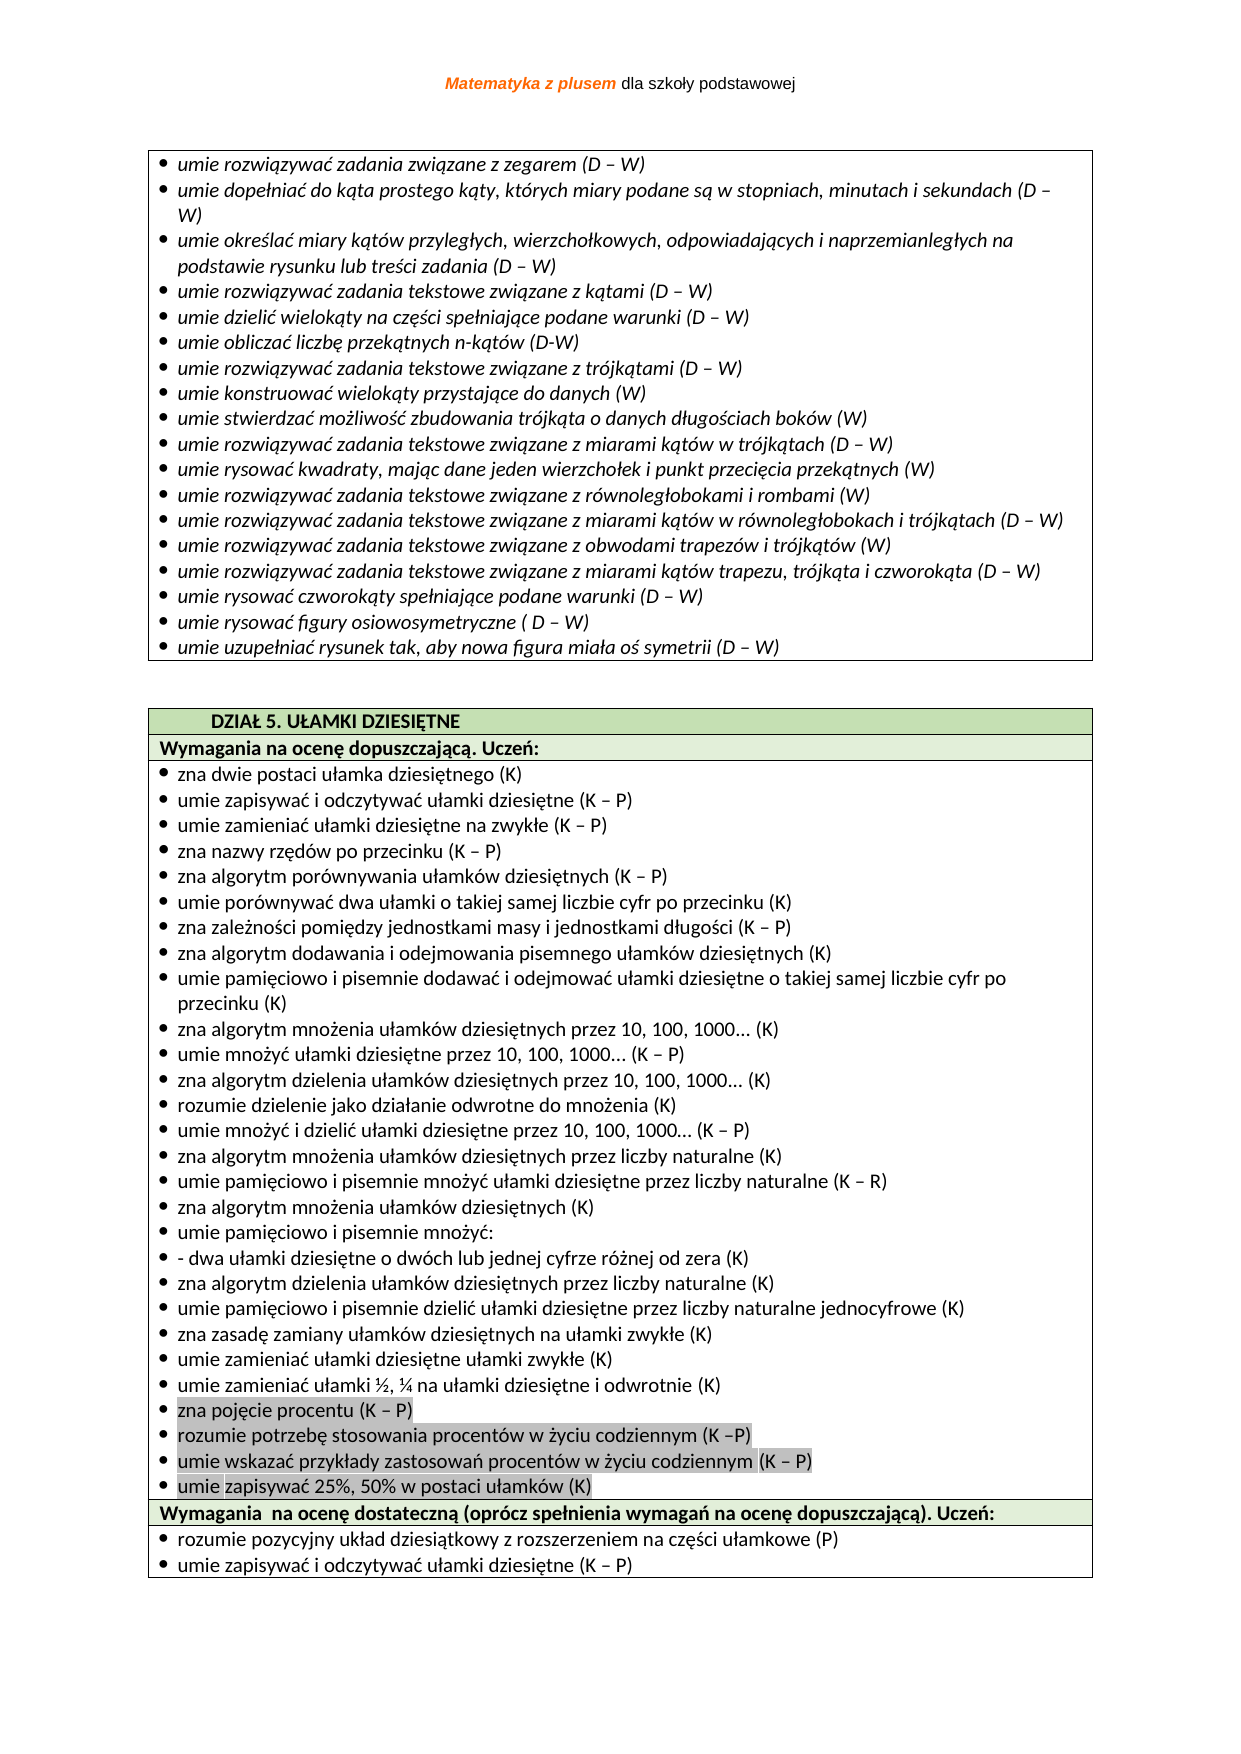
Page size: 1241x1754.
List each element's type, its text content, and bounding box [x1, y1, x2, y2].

table_header DZIAŁ 5. UŁAMKI DZIESIĘTNE [149, 709, 1092, 734]
table_cell umie rozwiązywać zadania tekstowe związane z prostopadłością i równoległością prostych (D – W) umie rysować czworokąty o danych kątach (R – W) umie rozwiązywać zadania związane z zegarem (D – W) umie dopełniać do kąta prostego kąty, których miary podane są w stopniach, minutach i sekundach (D – W) umie określać miary kątów przyległych, wierzchołkowych, odpowiadających i naprzemianległych na podstawie rysunku lub treści zadania (D – W) umie rozwiązywać zadania tekstowe związane z kątami (D – W) umie dzielić wielokąty na części spełniające podane warunki (D – W) umie obliczać liczbę przekątnych n-kątów (D-W) umie rozwiązywać zadania tekstowe związane z trójkątami (D – W) umie konstruować wielokąty przystające do danych (W) umie stwierdzać możliwość zbudowania trójkąta o danych długościach boków (W) umie rozwiązywać zadania tekstowe związane z miarami kątów w trójkątach (D – W) umie rysować kwadraty, mając dane jeden wierzchołek i punkt przecięcia przekątnych (W) umie rozwiązywać zadania tekstowe związane z równoległobokami i rombami (W) umie rozwiązywać zadania tekstowe związane z miarami kątów w równoległobokach i trójkątach (D – W) umie rozwiązywać zadania tekstowe związane z obwodami trapezów i trójkątów (W) umie rozwiązywać zadania tekstowe związane z miarami kątów trapezu, trójkąta i czworokąta (D – W) umie rysować czworokąty spełniające podane warunki (D – W) umie rysować figury osiowosymetryczne ( D – W) umie uzupełniać rysunek tak, aby nowa figura miała oś symetrii (D – W) [149, 151, 1092, 660]
table_cell Wymagania na ocenę dostateczną (oprócz spełnienia wymagań na ocenę dopuszczającą). Uczeń: [149, 1500, 1092, 1525]
table_cell Wymagania na ocenę dopuszczającą. Uczeń: [149, 735, 1092, 760]
table_cell zna dwie postaci ułamka dziesiętnego (K) umie zapisywać i odczytywać ułamki dziesiętne (K – P) umie zamieniać ułamki dziesiętne na zwykłe (K – P) zna nazwy rzędów po przecinku (K – P) zna algorytm porównywania ułamków dziesiętnych (K – P) umie porównywać dwa ułamki o takiej samej liczbie cyfr po przecinku (K) zna zależności pomiędzy jednostkami masy i jednostkami długości (K – P) zna algorytm dodawania i odejmowania pisemnego ułamków dziesiętnych (K) umie pamięciowo i pisemnie dodawać i odejmować ułamki dziesiętne o takiej samej liczbie cyfr po przecinku (K) zna algorytm mnożenia ułamków dziesiętnych przez 10, 100, 1000... (K) umie mnożyć ułamki dziesiętne przez 10, 100, 1000... (K – P) zna algorytm dzielenia ułamków dziesiętnych przez 10, 100, 1000... (K) rozumie dzielenie jako działanie odwrotne do mnożenia (K) umie mnożyć i dzielić ułamki dziesiętne przez 10, 100, 1000… (K – P) zna algorytm mnożenia ułamków dziesiętnych przez liczby naturalne (K) umie pamięciowo i pisemnie mnożyć ułamki dziesiętne przez liczby naturalne (K – R) zna algorytm mnożenia ułamków dziesiętnych (K) umie pamięciowo i pisemnie mnożyć: - dwa ułamki dziesiętne o dwóch lub jednej cyfrze różnej od zera (K) zna algorytm dzielenia ułamków dziesiętnych przez liczby naturalne (K) umie pamięciowo i pisemnie dzielić ułamki dziesiętne przez liczby naturalne jednocyfrowe (K) zna zasadę zamiany ułamków dziesiętnych na ułamki zwykłe (K) umie zamieniać ułamki dziesiętne ułamki zwykłe (K) umie zamieniać ułamki ½, ¼ na ułamki dziesiętne i odwrotnie (K) zna pojęcie procentu (K – P) rozumie potrzebę stosowania procentów w życiu codziennym (K –P) umie wskazać przykłady zastosowań procentów w życiu codziennym (K – P) umie zapisywać 25%, 50% w postaci ułamków (K) [149, 761, 1092, 1499]
